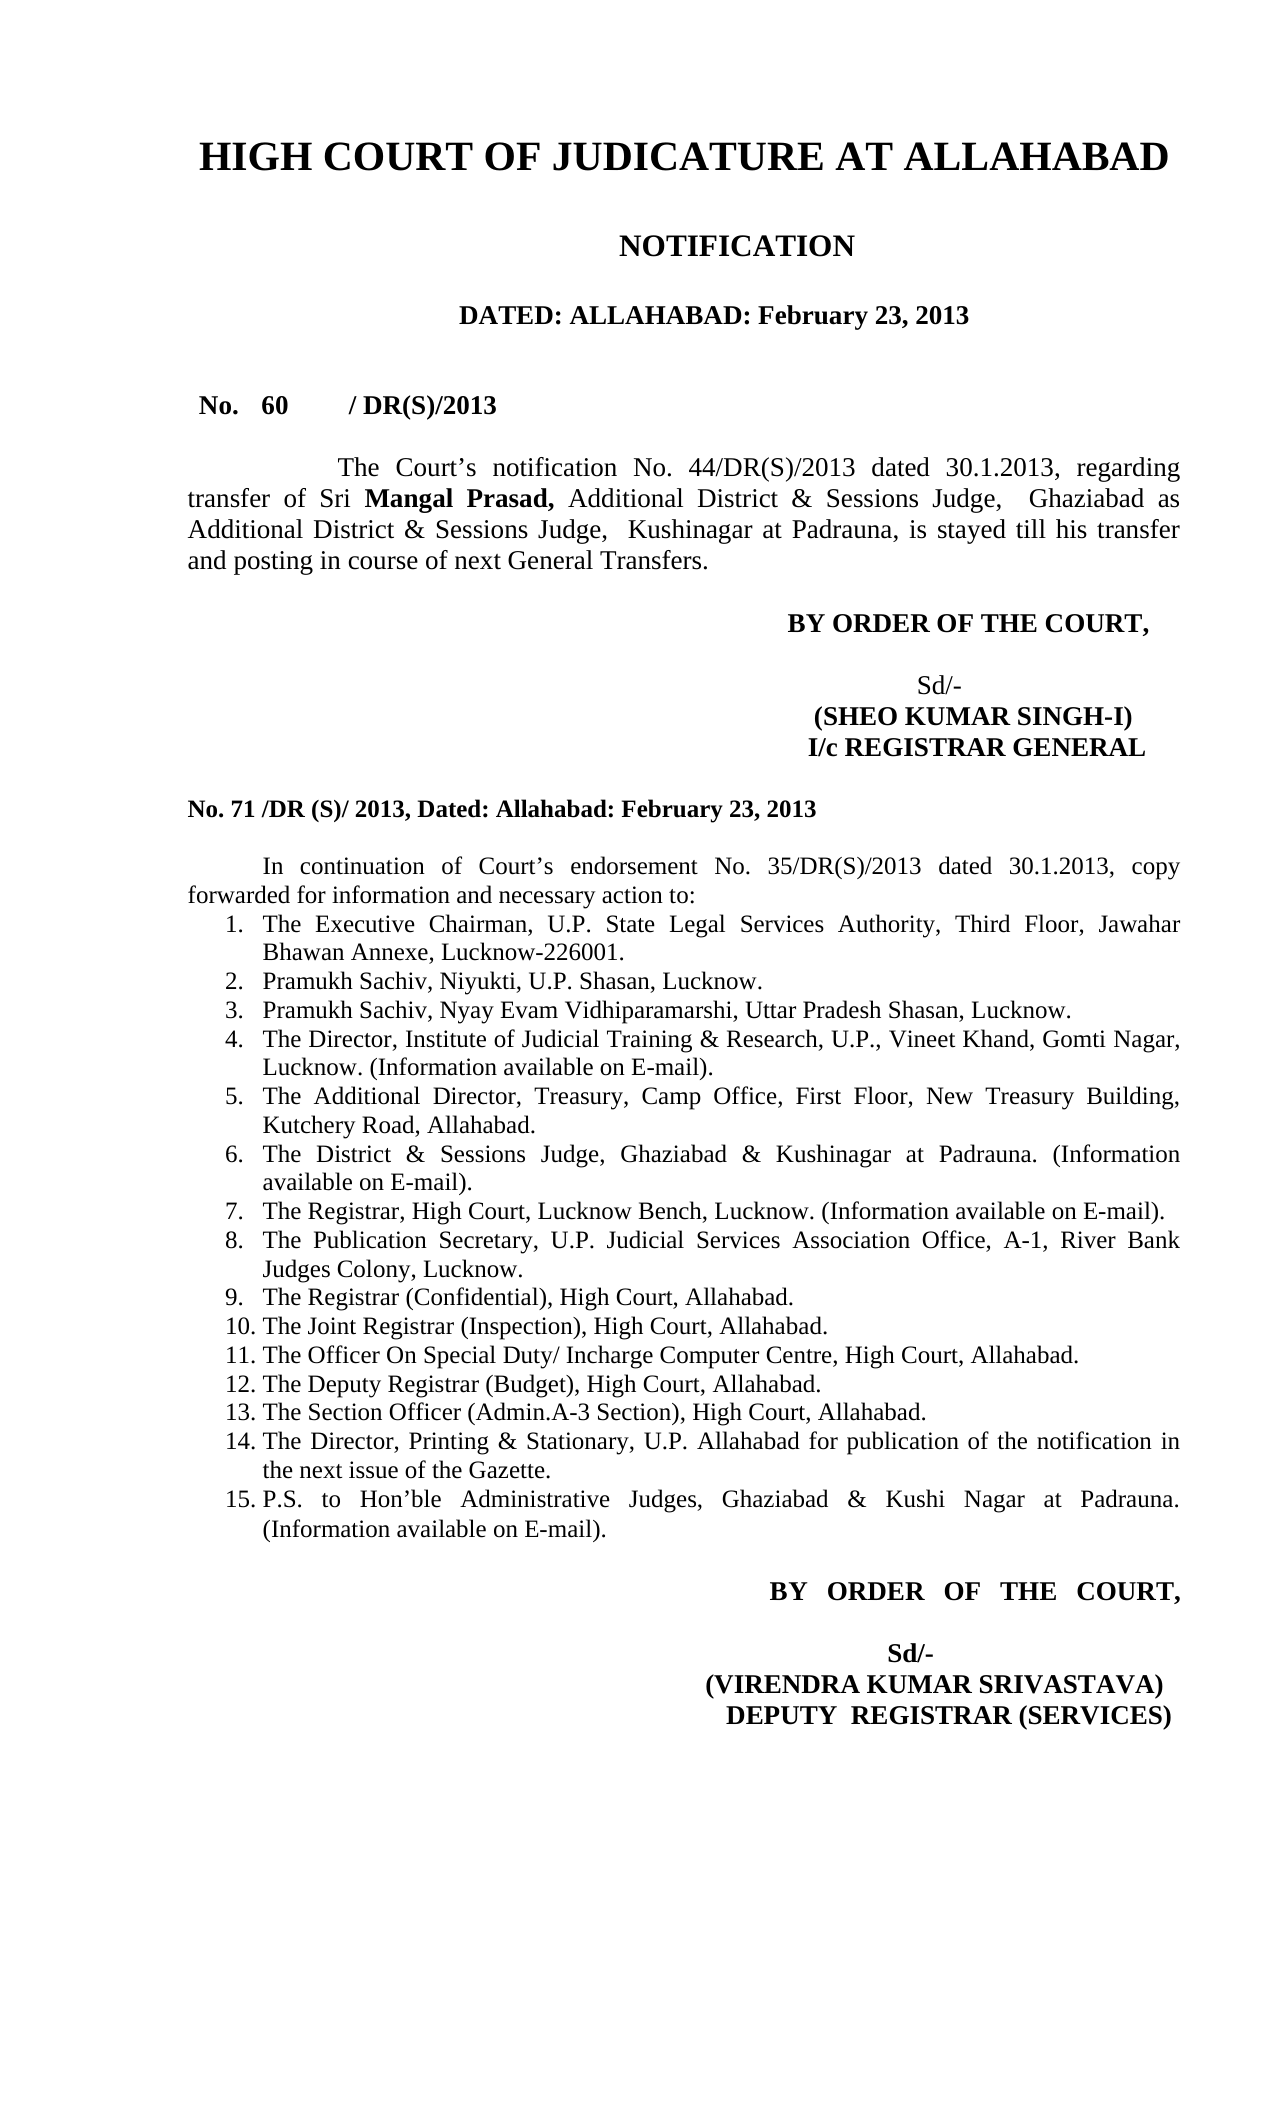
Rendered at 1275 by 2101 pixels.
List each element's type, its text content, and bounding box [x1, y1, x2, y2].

list The Registrar, High Court, Lucknow Bench, Lucknow. (Information available on E-mail). [225, 1196, 1181, 1225]
list The Joint Registrar (Inspection), High Court, Allahabad. [225, 1311, 1181, 1340]
text (SHEO KUMAR SINGH-I) [187, 700, 1183, 731]
subtitle DATED: ALLAHABAD: February 23, 2013 [187, 299, 1181, 330]
table_header 60 [250, 389, 337, 420]
text I/c REGISTRAR GENERAL [562, 731, 1181, 762]
list The Publication Secretary, U.P. Judicial Services Association Office, A-1, River Bank Judges Colony, Lucknow. [225, 1225, 1181, 1282]
list The Deputy Registrar (Budget), High Court, Allahabad. [225, 1369, 1181, 1397]
text (VIRENDRA KUMAR SRIVASTAVA) [187, 1668, 1181, 1699]
table_header / DR(S)/2013 [338, 389, 737, 420]
subtitle NOTIFICATION [187, 227, 1181, 263]
list The Officer On Special Duty/ Incharge Computer Centre, High Court, Allahabad. [225, 1340, 1181, 1369]
text The Court’s notification No. 44/DR(S)/2013 dated 30.1.2013, regarding transfer of Sri Mangal Prasad, Additional District & Sessions Judge, Ghaziabad as Additional District & Sessions Judge, Kushinagar at Padrauna, is stayed till his transfer and posting in course of next General Transfers. [187, 451, 1181, 576]
list The Director, Institute of Judicial Training & Research, U.P., Vineet Khand, Gomti Nagar, Lucknow. (Information available on E-mail). [225, 1024, 1181, 1081]
table_header No. [188, 389, 250, 420]
list Pramukh Sachiv, Niyukti, U.P. Shasan, Lucknow. [225, 966, 1181, 995]
text Sd/- [187, 1637, 1183, 1668]
text BY ORDER OF THE COURT, [562, 607, 1181, 638]
list Pramukh Sachiv, Nyay Evam Vidhiparamarshi, Uttar Pradesh Shasan, Lucknow. [225, 995, 1181, 1024]
list BY ORDER OF THE COURT, [712, 1575, 1181, 1637]
list The Section Officer (Admin.A-3 Section), High Court, Allahabad. [225, 1397, 1181, 1426]
list The Registrar (Confidential), High Court, Allahabad. [225, 1282, 1181, 1311]
text Sd/- [712, 669, 1181, 700]
list The Executive Chairman, U.P. State Legal Services Authority, Third Floor, Jawahar Bhawan Annexe, Lucknow-226001. [225, 909, 1181, 966]
text In continuation of Court’s endorsement No. 35/DR(S)/2013 dated 30.1.2013, copy forwarded for information and necessary action to: [187, 851, 1181, 909]
list The Additional Director, Treasury, Camp Office, First Floor, New Treasury Building, Kutchery Road, Allahabad. [225, 1081, 1181, 1139]
list P.S. to Hon’ble Administrative Judges, Ghaziabad & Kushi Nagar at Padrauna.(Information available on E-mail). [225, 1484, 1181, 1543]
text HIGH COURT OF JUDICATURE AT ALLAHABAD [187, 131, 1181, 179]
text DEPUTY REGISTRAR (SERVICES) [187, 1699, 1181, 1730]
list The District & Sessions Judge, Ghaziabad & Kushinagar at Padrauna. (Information available on E-mail). [225, 1139, 1181, 1196]
text No. 71 /DR (S)/ 2013, Dated: Allahabad: February 23, 2013 [187, 794, 1181, 822]
list The Director, Printing & Stationary, U.P. Allahabad for publication of the notification in the next issue of the Gazette. [225, 1426, 1181, 1484]
